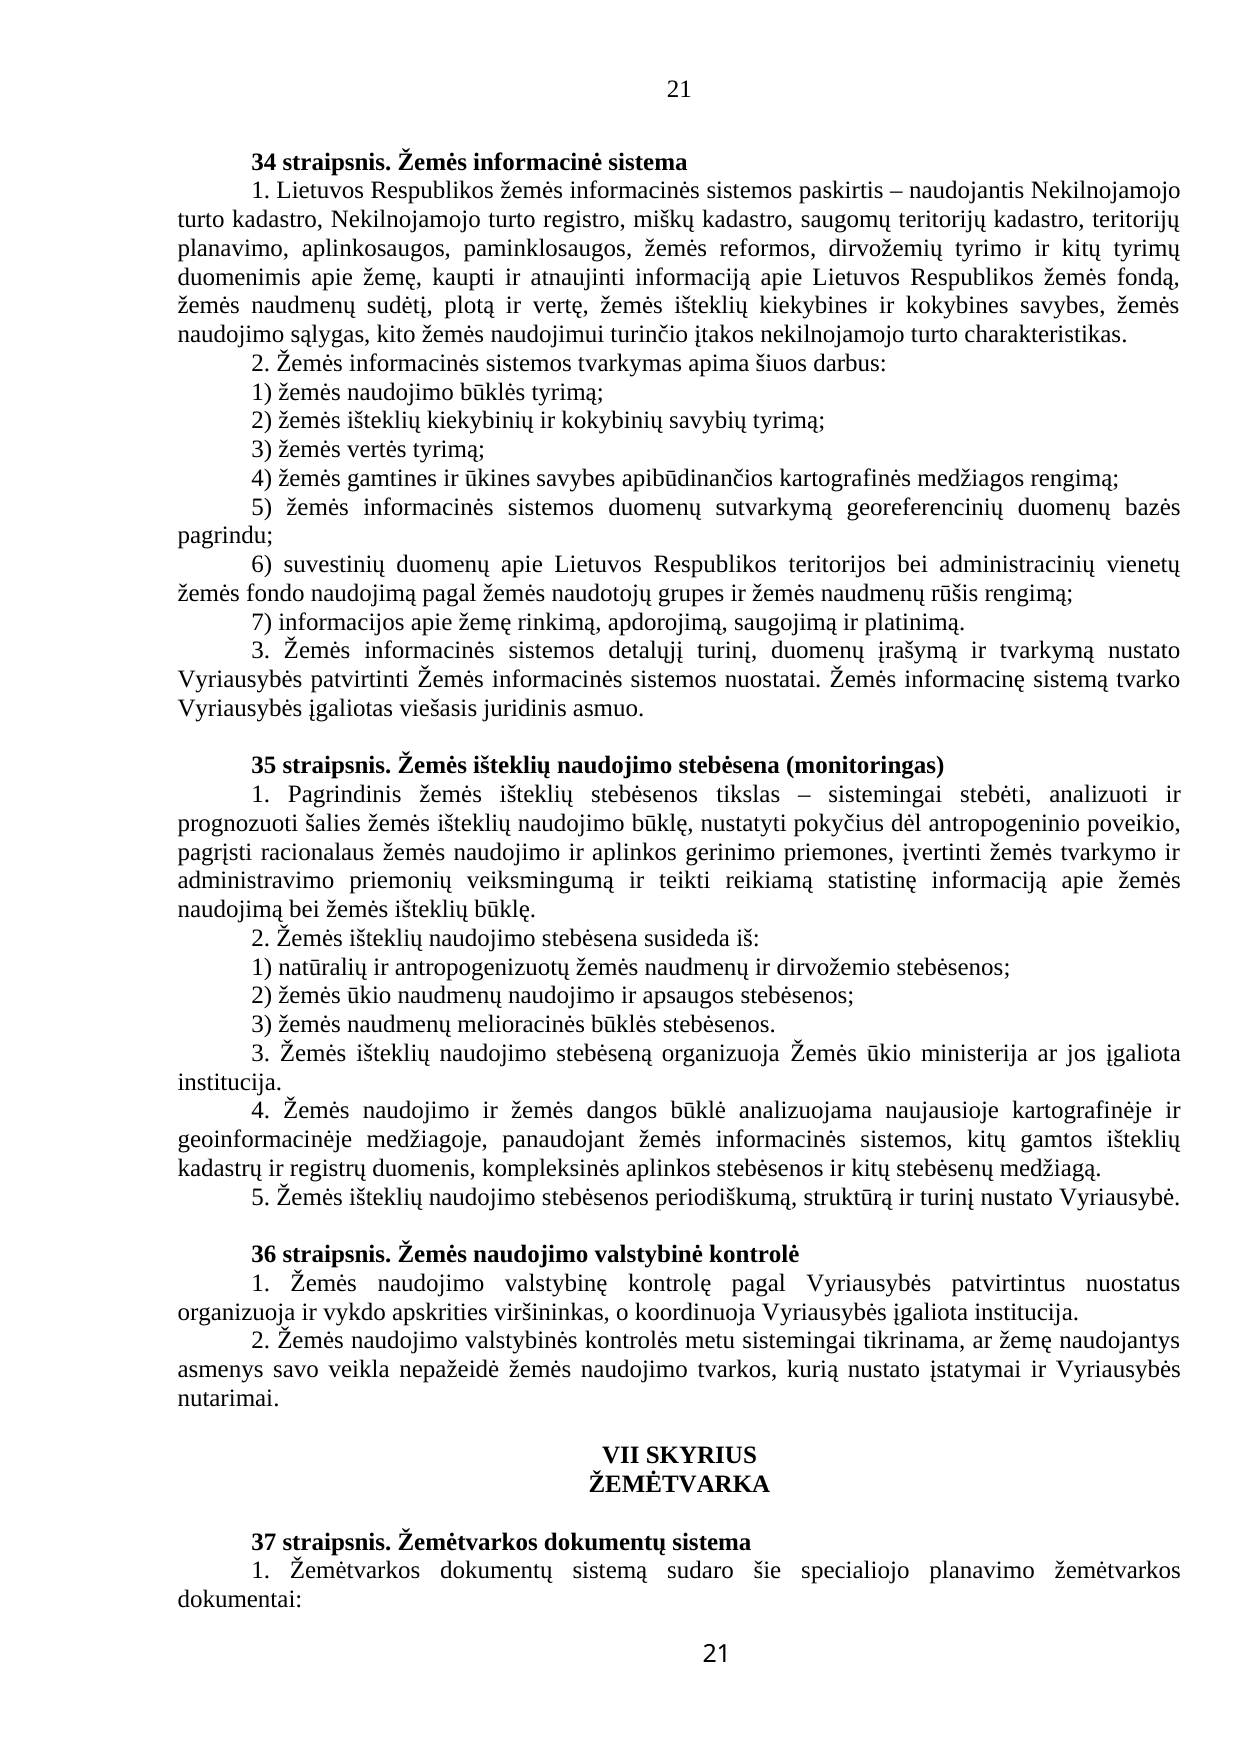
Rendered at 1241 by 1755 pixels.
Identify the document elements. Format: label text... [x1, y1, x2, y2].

text 3. Žemės išteklių naudojimo stebėseną organizuoja žemės ūkio ministerija ar jos įgaliota institucija. [177, 1038, 1181, 1096]
text 3. Žemės informacinės sistemos detalųjį turinį, duomenų įrašymą ir tvarkymą nustato Vyriausybės patvirtinti Žemės informacinės sistemos nuostatai. Žemės informacinę sistemą tvarko Vyriausybės įgaliotas viešasis juridinis asmuo. [177, 636, 1181, 722]
text 1. Žemėtvarkos dokumentų sistemą sudaro šie specialiojo planavimo žemėtvarkos dokumentai: [177, 1556, 1181, 1613]
text 3) žemės naudmenų melioracinės būklės stebėsenos. [177, 1009, 1181, 1038]
text 1) natūralių ir antropogenizuotų žemės naudmenų ir dirvožemio stebėsenos; [177, 952, 1181, 981]
text 2. Žemės išteklių naudojimo stebėsena susideda iš: [177, 923, 1181, 952]
text 2) žemės išteklių kiekybinių ir kokybinių savybių tyrimą; [177, 406, 1181, 434]
text 3) žemės vertės tyrimą; [177, 434, 1181, 463]
text 7) informacijos apie žemę rinkimą, apdorojimą, saugojimą ir platinimą. [177, 607, 1181, 636]
text 4. Žemės naudojimo ir žemės dangos būklė analizuojama naujausioje kartografinėje ir geoinformacinėje medžiagoje, panaudojant žemės informacinės sistemos, kitų gamtos išteklių kadastrų ir registrų duomenis, kompleksinės aplinkos stebėsenos ir kitų stebėsenų medžiagą. [177, 1096, 1181, 1182]
text 35 straipsnis. Žemės išteklių naudojimo stebėsena (monitoringas) [177, 751, 1181, 779]
text 1. Lietuvos Respublikos žemės informacinės sistemos paskirtis – naudojantis Nekilnojamojo turto kadastro, Nekilnojamojo turto registro, miškų kadastro, saugomų teritorijų kadastro, teritorijų planavimo, aplinkosaugos, paminklosaugos, žemės reformos, dirvožemių tyrimo ir kitų tyrimų duomenimis apie žemę, kaupti ir atnaujinti informaciją apie Lietuvos Respublikos žemės fondą, žemės naudmenų sudėtį, plotą ir vertę, žemės išteklių kiekybines ir kokybines savybes, žemės naudojimo sąlygas, kito žemės naudojimui turinčio įtakos nekilnojamojo turto charakteristikas. [177, 176, 1181, 348]
text 2) žemės ūkio naudmenų naudojimo ir apsaugos stebėsenos; [177, 981, 1181, 1009]
text 5. Žemės išteklių naudojimo stebėsenos periodiškumą, struktūrą ir turinį nustato Vyriausybė. [177, 1182, 1181, 1211]
text 6) suvestinių duomenų apie Lietuvos Respublikos teritorijos bei administracinių vienetų žemės fondo naudojimą pagal žemės naudotojų grupes ir žemės naudmenų rūšis rengimą; [177, 549, 1181, 607]
text 2. Žemės naudojimo valstybinės kontrolės metu sistemingai tikrinama, ar žemę naudojantys asmenys savo veikla nepažeidė žemės naudojimo tvarkos, kurią nustato įstatymai ir Vyriausybės nutarimai. [177, 1326, 1181, 1412]
text 37 straipsnis. Žemėtvarkos dokumentų sistema [177, 1527, 1181, 1556]
text 36 straipsnis. Žemės naudojimo valstybinė kontrolė [177, 1239, 1181, 1268]
text 5) žemės informacinės sistemos duomenų sutvarkymą georeferencinių duomenų bazės pagrindu; [177, 492, 1181, 549]
text 1. Pagrindinis žemės išteklių stebėsenos tikslas – sistemingai stebėti, analizuoti ir prognozuoti šalies žemės išteklių naudojimo būklę, nustatyti pokyčius dėl antropogeninio poveikio, pagrįsti racionalaus žemės naudojimo ir aplinkos gerinimo priemones, įvertinti žemės tvarkymo ir administravimo priemonių veiksmingumą ir teikti reikiamą statistinę informaciją apie žemės naudojimą bei žemės išteklių būklę. [177, 779, 1181, 923]
text VII skyrius [177, 1441, 1181, 1469]
text Žemėtvarka [177, 1469, 1181, 1498]
text 34 straipsnis. Žemės informacinė sistema [177, 147, 1181, 176]
text 1. Žemės naudojimo valstybinę kontrolę pagal Vyriausybės patvirtintus nuostatus organizuoja ir vykdo apskrities viršininkas, o koordinuoja Vyriausybės įgaliota institucija. [177, 1268, 1181, 1326]
text 2. Žemės informacinės sistemos tvarkymas apima šiuos darbus: [177, 348, 1181, 377]
text 1) žemės naudojimo būklės tyrimą; [177, 377, 1181, 406]
text 4) žemės gamtines ir ūkines savybes apibūdinančios kartografinės medžiagos rengimą; [177, 463, 1181, 492]
